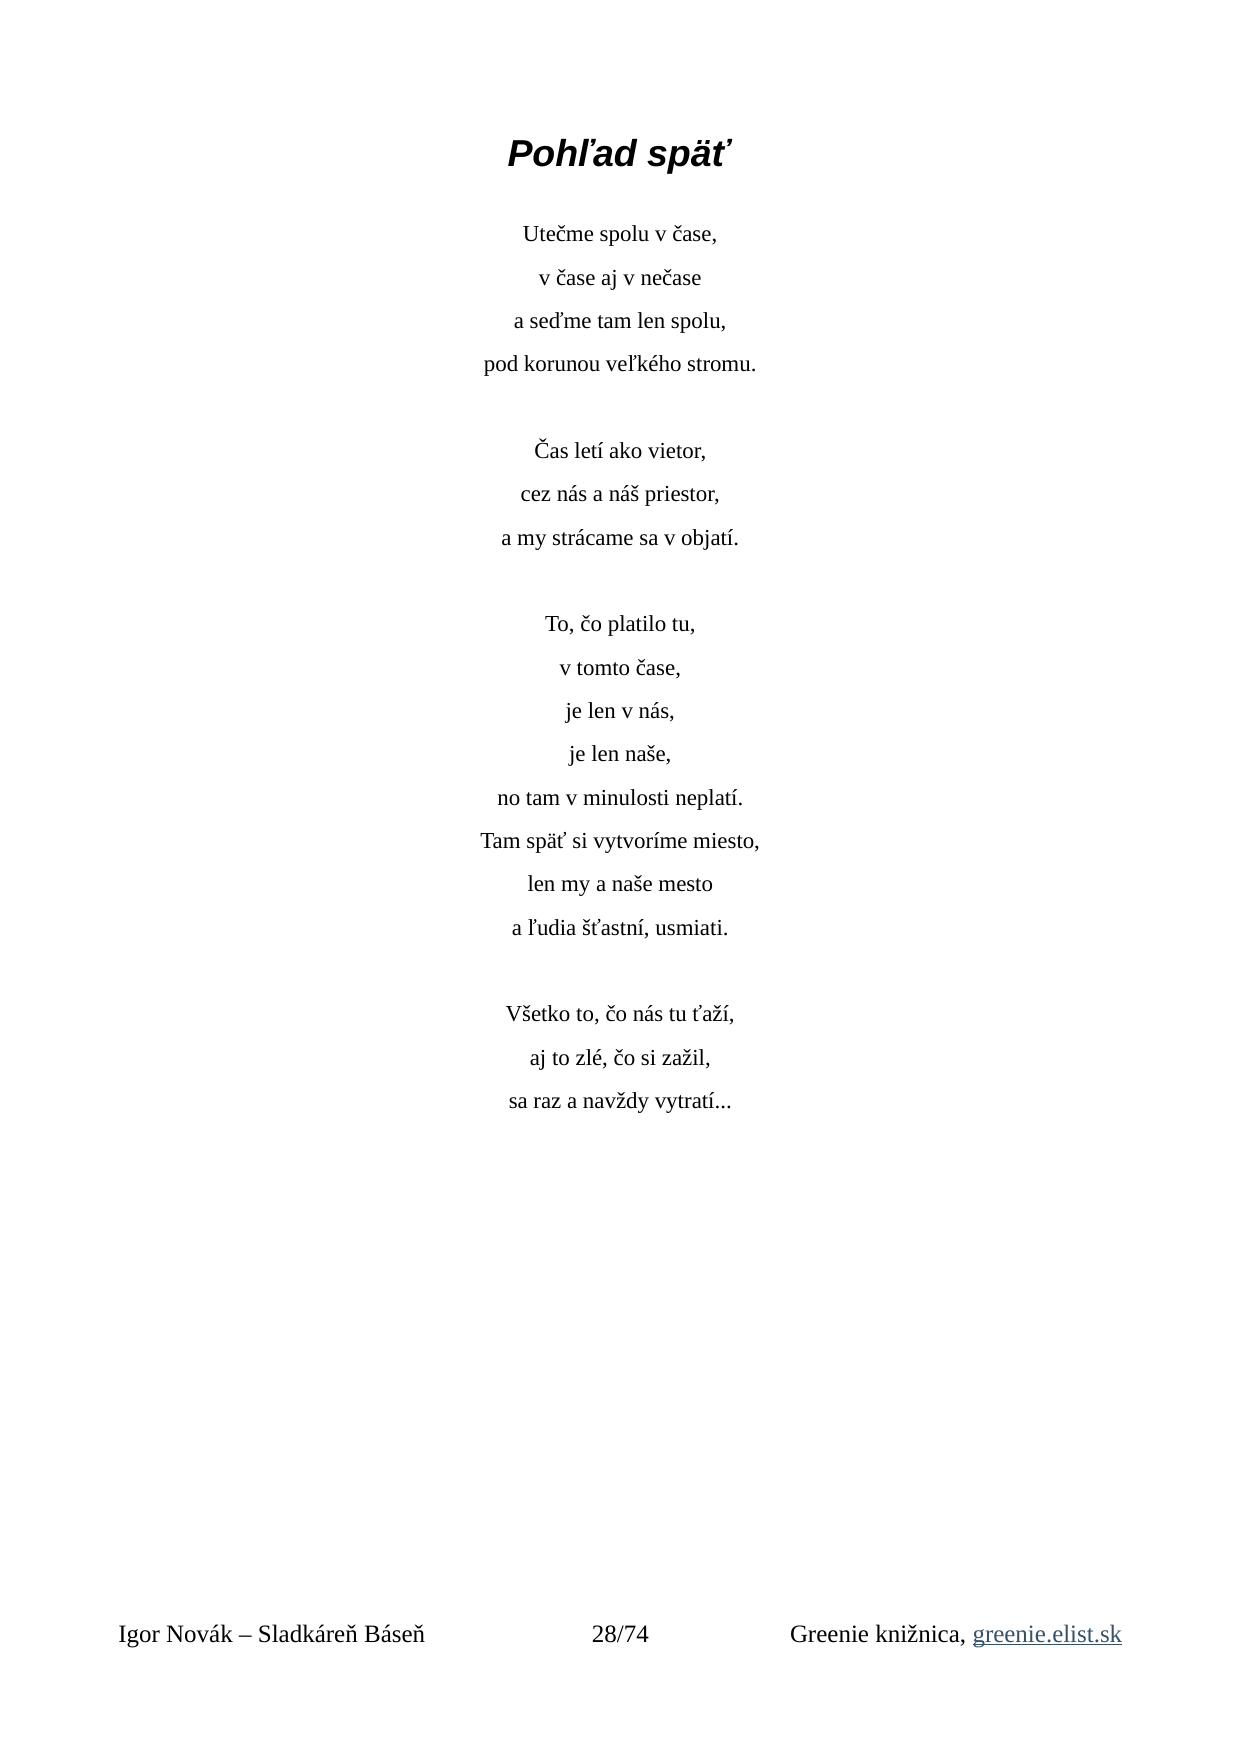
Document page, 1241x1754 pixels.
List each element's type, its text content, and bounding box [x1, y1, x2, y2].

text cez nás a náš priestor, [106, 481, 1134, 507]
subtitle Pohľad späť [106, 131, 1134, 174]
text pod korunou veľkého stromu. [106, 351, 1134, 377]
text aj to zlé, čo si zažil, [106, 1044, 1134, 1070]
text Všetko to, čo nás tu ťaží, [106, 1001, 1134, 1027]
text a ľudia šťastní, usmiati. [106, 914, 1134, 940]
text Utečme spolu v čase, [106, 221, 1134, 247]
text v čase aj v nečase [106, 264, 1134, 290]
text a my strácame sa v objatí. [106, 524, 1134, 550]
text je len naše, [106, 741, 1134, 767]
text To, čo platilo tu, [106, 611, 1134, 637]
text sa raz a navždy vytratí... [106, 1087, 1134, 1113]
text len my a naše mesto [106, 871, 1134, 897]
text je len v nás, [106, 697, 1134, 723]
text Čas letí ako vietor, [106, 437, 1134, 463]
text no tam v minulosti neplatí. [106, 784, 1134, 810]
text a seďme tam len spolu, [106, 307, 1134, 333]
text Tam späť si vytvoríme miesto, [106, 827, 1134, 853]
text v tomto čase, [106, 654, 1134, 680]
